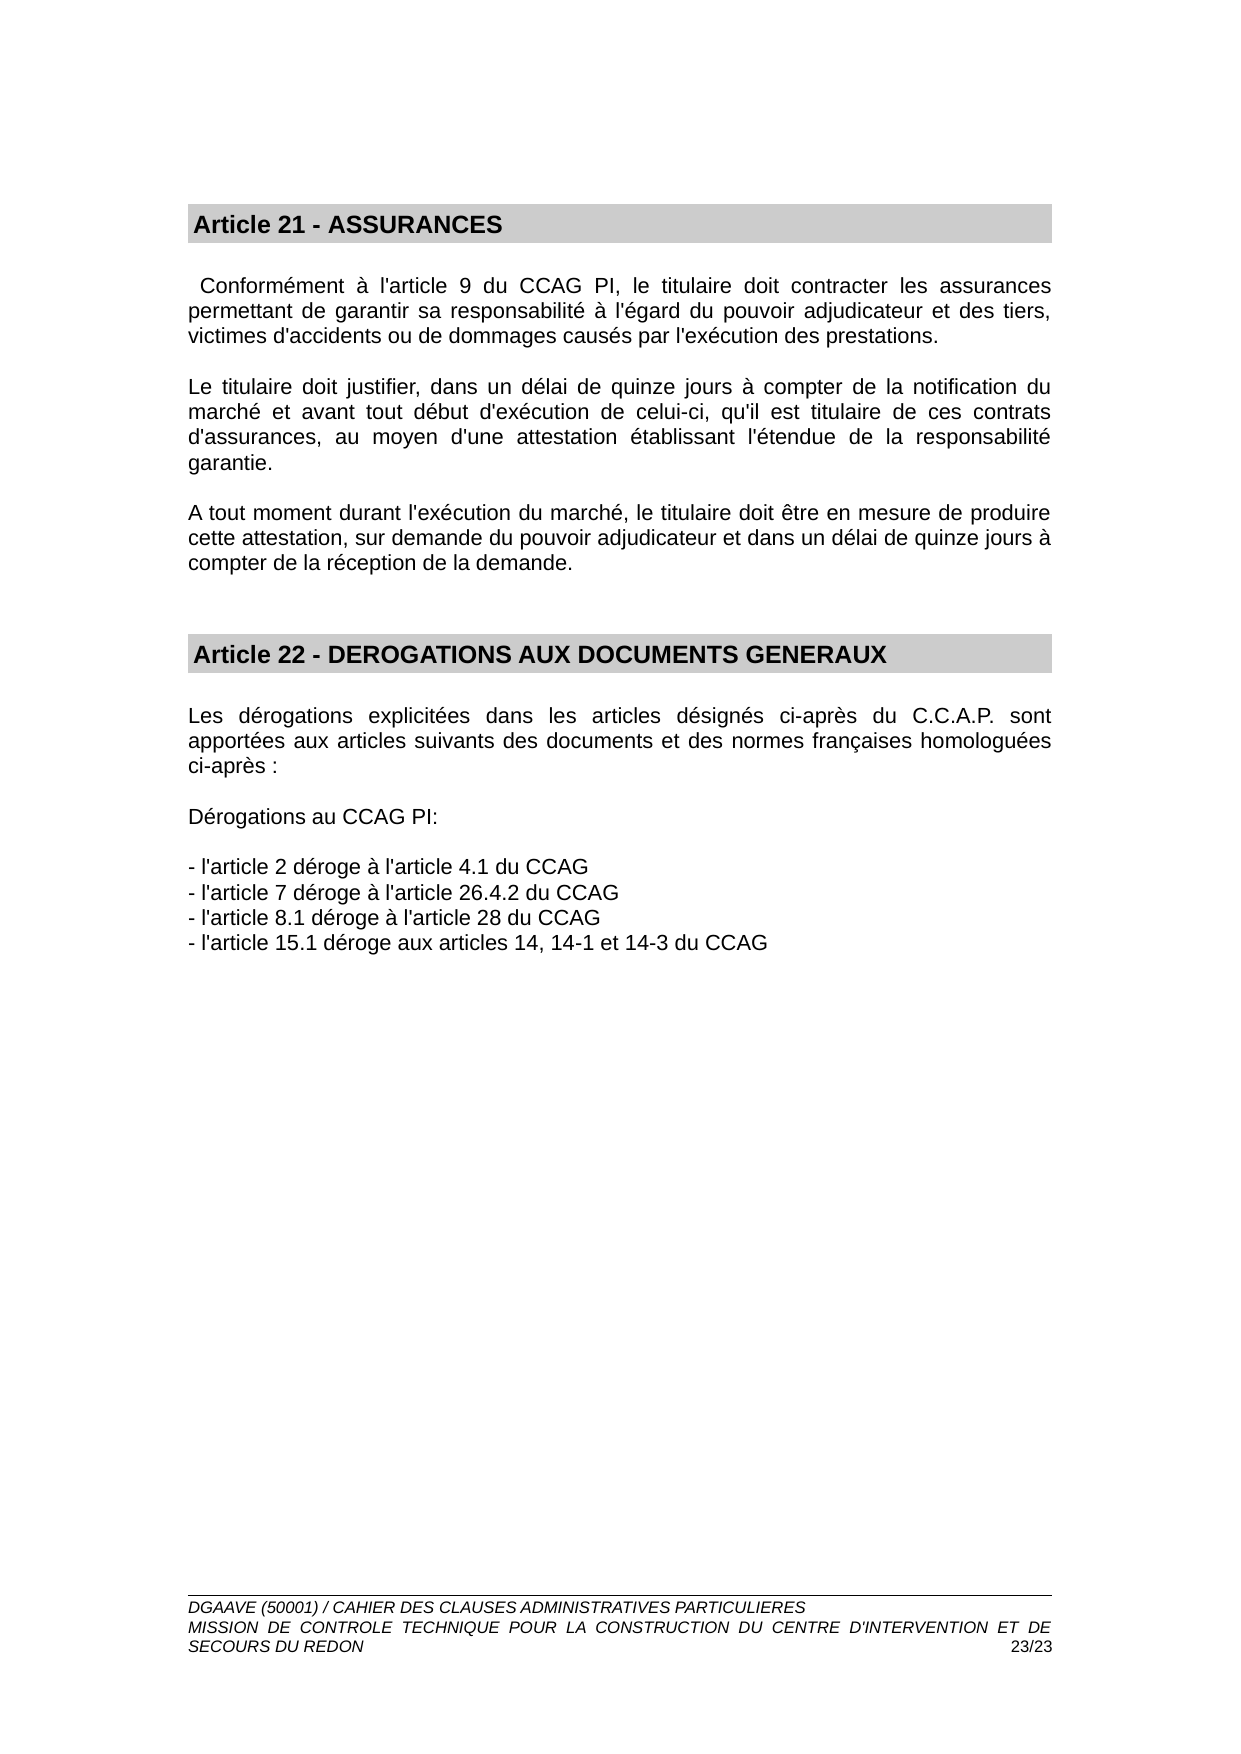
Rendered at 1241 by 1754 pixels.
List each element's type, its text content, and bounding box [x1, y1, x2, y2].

text Conformément à l'article 9 du CCAG PI, le titulaire doit contracter les assurances permettant de garantir sa responsabilité à l'égard du pouvoir adjudicateur et des tiers, victimes d'accidents ou de dommages causés par l'exécution des prestations. [188, 273, 1052, 349]
text - l'article 7 déroge à l'article 26.4.2 du CCAG [188, 879, 1052, 905]
text - l'article 15.1 déroge aux articles 14, 14-1 et 14-3 du CCAG [188, 930, 1052, 955]
subtitle DEROGATIONS AUX DOCUMENTS GENERAUX [190, 637, 1050, 671]
text Les dérogations explicitées dans les articles désignés ci-après du C.C.A.P. sont apportées aux articles suivants des documents et des normes françaises homologuées ci-après : [188, 703, 1052, 779]
subtitle ASSURANCES [190, 207, 1050, 241]
text - l'article 8.1 déroge à l'article 28 du CCAG [188, 905, 1052, 930]
text - l'article 2 déroge à l'article 4.1 du CCAG [188, 854, 1052, 879]
text Dérogations au CCAG PI: [188, 804, 1052, 829]
text A tout moment durant l'exécution du marché, le titulaire doit être en mesure de produire cette attestation, sur demande du pouvoir adjudicateur et dans un délai de quinze jours à compter de la réception de la demande. [188, 500, 1052, 576]
text Le titulaire doit justifier, dans un délai de quinze jours à compter de la notification du marché et avant tout début d'exécution de celui-ci, qu'il est titulaire de ces contrats d'assurances, au moyen d'une attestation établissant l'étendue de la responsabilité garantie. [188, 374, 1052, 475]
